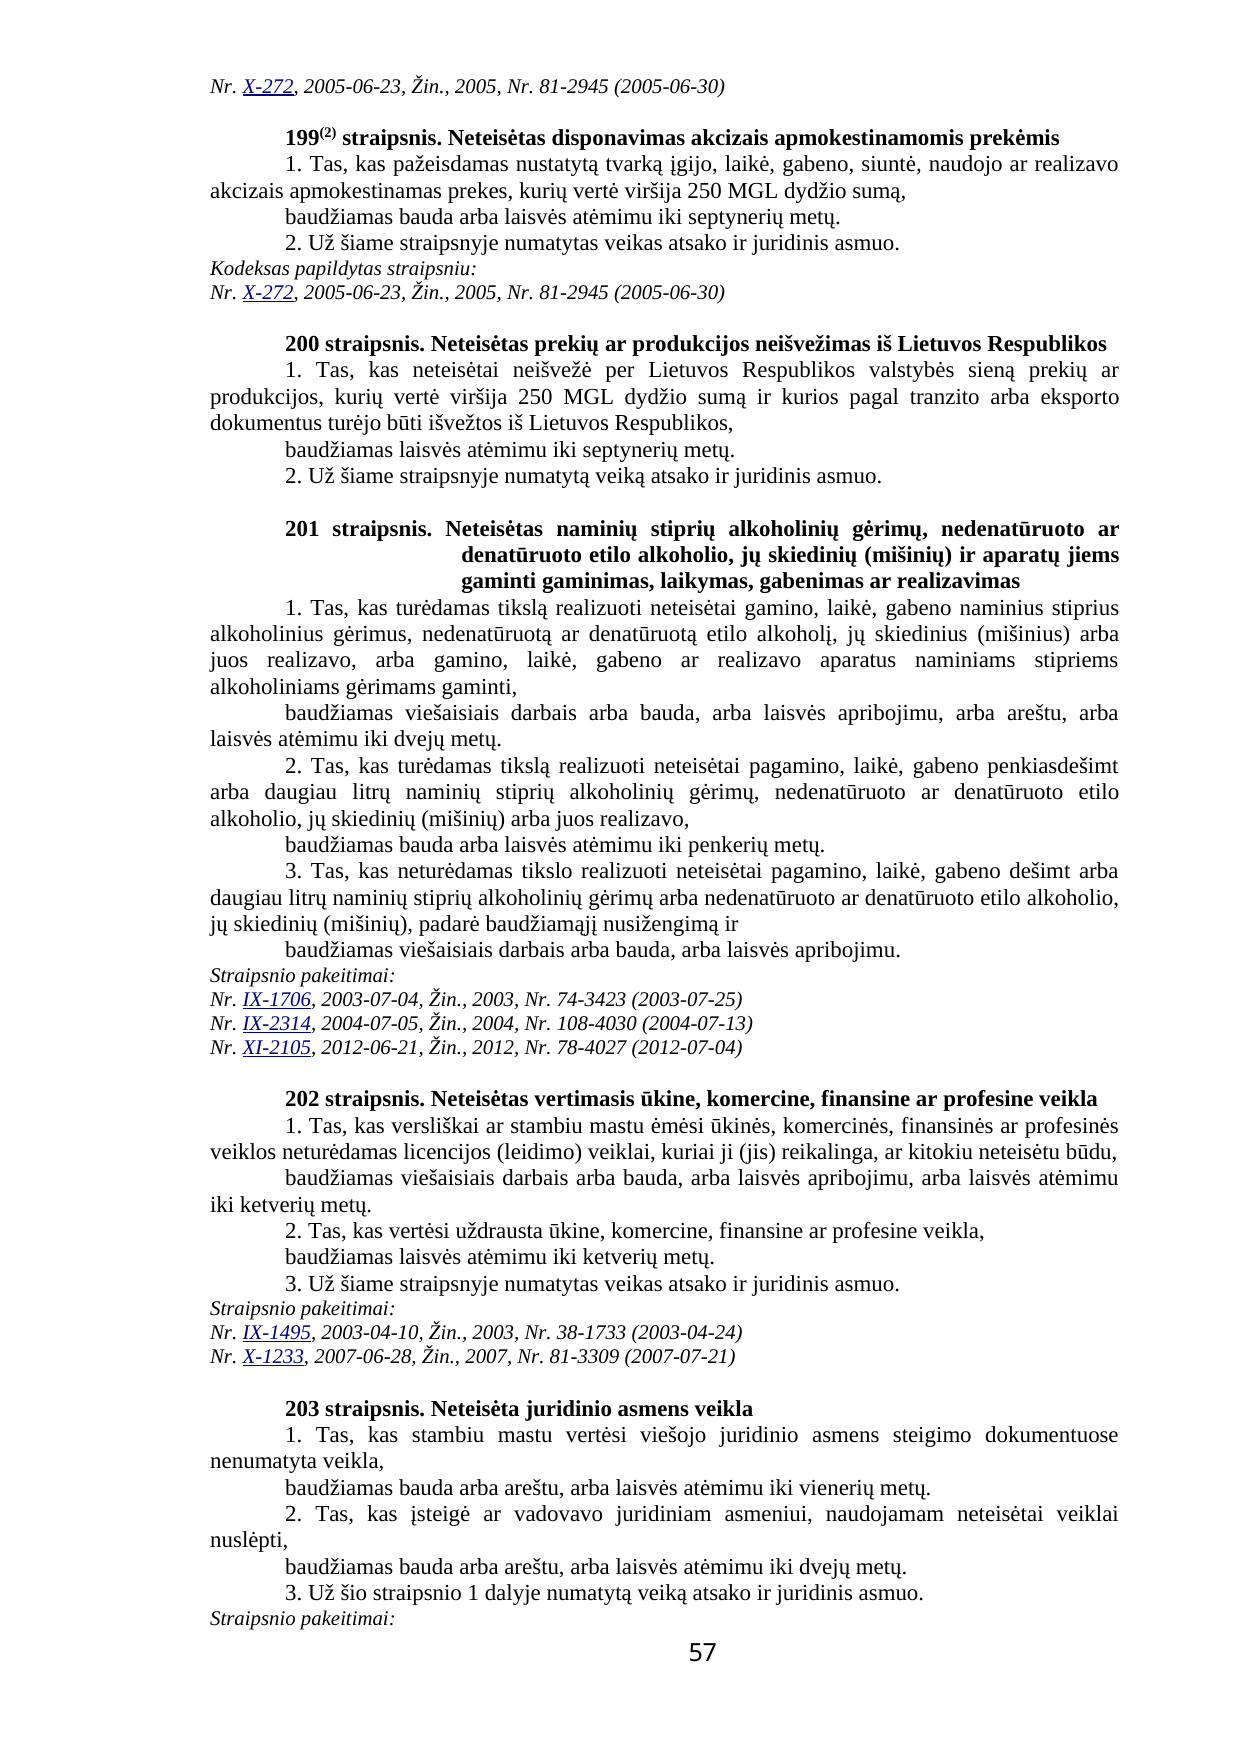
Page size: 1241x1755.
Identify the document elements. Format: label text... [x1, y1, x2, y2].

text baudžiamas bauda arba areštu, arba laisvės atėmimu iki vienerių metų. [210, 1474, 1120, 1500]
text Nr. XI-2105, 2012-06-21, Žin., 2012, Nr. 78-4027 (2012-07-04) [210, 1035, 1120, 1059]
text 1. Tas, kas stambiu mastu vertėsi viešojo juridinio asmens steigimo dokumentuose nenumatyta veikla, [210, 1421, 1120, 1474]
text 1. Tas, kas neteisėtai neišvežė per Lietuvos Respublikos valstybės sieną prekių ar produkcijos, kurių vertė viršija 250 MGL dydžio sumą ir kurios pagal tranzito arba eksporto dokumentus turėjo būti išvežtos iš Lietuvos Respublikos, [210, 357, 1120, 436]
text 3. Už šiame straipsnyje numatytas veikas atsako ir juridinis asmuo. [210, 1270, 1120, 1296]
text Straipsnio pakeitimai: [210, 963, 1120, 987]
text 1. Tas, kas pažeisdamas nustatytą tvarką įgijo, laikė, gabeno, siuntė, naudojo ar realizavo akcizais apmokestinamas prekes, kurių vertė viršija 250 MGL dydžio sumą, [210, 150, 1120, 203]
text 203 straipsnis. Neteisėta juridinio asmens veikla [210, 1395, 1120, 1421]
text Nr. IX-2314, 2004-07-05, Žin., 2004, Nr. 108-4030 (2004-07-13) [210, 1011, 1120, 1035]
title 1. Tas, kas versliškai ar stambiu mastu ėmėsi ūkinės, komercinės, finansinės ar profesinės veiklos neturėdamas licencijos (leidimo) veiklai, kuriai ji (jis) reikalinga, ar kitokiu neteisėtu būdu, [210, 1112, 1120, 1164]
text Nr. X-272, 2005-06-23, Žin., 2005, Nr. 81-2945 (2005-06-30) [210, 280, 1120, 304]
text 2. Už šiame straipsnyje numatytą veiką atsako ir juridinis asmuo. [210, 462, 1120, 488]
text Straipsnio pakeitimai: [210, 1296, 1120, 1320]
text 2. Už šiame straipsnyje numatytas veikas atsako ir juridinis asmuo. [210, 229, 1120, 256]
text Nr. IX-1706, 2003-07-04, Žin., 2003, Nr. 74-3423 (2003-07-25) [210, 987, 1120, 1011]
text 199(2) straipsnis. Neteisėtas disponavimas akcizais apmokestinamomis prekėmis [285, 124, 1120, 150]
text 2. Tas, kas vertėsi uždrausta ūkine, komercine, finansine ar profesine veikla, [210, 1217, 1120, 1243]
text 202 straipsnis. Neteisėtas vertimasis ūkine, komercine, finansine ar profesine veikla [285, 1085, 1120, 1112]
text 1. Tas, kas turėdamas tikslą realizuoti neteisėtai gamino, laikė, gabeno naminius stiprius alkoholinius gėrimus, nedenatūruotą ar denatūruotą etilo alkoholį, jų skiedinius (mišinius) arba juos realizavo, arba gamino, laikė, gabeno ar realizavo aparatus naminiams stipriems alkoholiniams gėrimams gaminti, [210, 594, 1120, 699]
text Kodeksas papildytas straipsniu: [210, 256, 1120, 280]
text baudžiamas bauda arba laisvės atėmimu iki septynerių metų. [210, 203, 1120, 229]
text Nr. IX-1495, 2003-04-10, Žin., 2003, Nr. 38-1733 (2003-04-24) [210, 1320, 1120, 1344]
text baudžiamas viešaisiais darbais arba bauda, arba laisvės apribojimu. [210, 936, 1120, 963]
text 3. Tas, kas neturėdamas tikslo realizuoti neteisėtai pagamino, laikė, gabeno dešimt arba daugiau litrų naminių stiprių alkoholinių gėrimų arba nedenatūruoto ar denatūruoto etilo alkoholio, jų skiedinių (mišinių), padarė baudžiamąjį nusižengimą ir [210, 857, 1120, 936]
text baudžiamas bauda arba laisvės atėmimu iki penkerių metų. [210, 831, 1120, 857]
text Nr. X-272, 2005-06-23, Žin., 2005, Nr. 81-2945 (2005-06-30) [210, 73, 1120, 98]
text 3. Už šio straipsnio 1 dalyje numatytą veiką atsako ir juridinis asmuo. [210, 1579, 1120, 1606]
text 2. Tas, kas įsteigė ar vadovavo juridiniam asmeniui, naudojamam neteisėtai veiklai nuslėpti, [210, 1500, 1120, 1553]
text baudžiamas laisvės atėmimu iki ketverių metų. [210, 1243, 1120, 1270]
text 201 straipsnis. Neteisėtas naminių stiprių alkoholinių gėrimų, nedenatūruoto ar denatūruoto etilo alkoholio, jų skiedinių (mišinių) ir aparatų jiems gaminti gaminimas, laikymas, gabenimas ar realizavimas [285, 515, 1120, 594]
text 200 straipsnis. Neteisėtas prekių ar produkcijos neišvežimas iš Lietuvos Respublikos [285, 330, 1120, 357]
title baudžiamas viešaisiais darbais arba bauda, arba laisvės apribojimu, arba laisvės atėmimu iki ketverių metų. [210, 1164, 1120, 1217]
text Nr. X-1233, 2007-06-28, Žin., 2007, Nr. 81-3309 (2007-07-21) [210, 1344, 1120, 1368]
text baudžiamas laisvės atėmimu iki septynerių metų. [210, 436, 1120, 462]
text 2. Tas, kas turėdamas tikslą realizuoti neteisėtai pagamino, laikė, gabeno penkiasdešimt arba daugiau litrų naminių stiprių alkoholinių gėrimų, nedenatūruoto ar denatūruoto etilo alkoholio, jų skiedinių (mišinių) arba juos realizavo, [210, 752, 1120, 831]
text baudžiamas bauda arba areštu, arba laisvės atėmimu iki dvejų metų. [210, 1553, 1120, 1579]
text baudžiamas viešaisiais darbais arba bauda, arba laisvės apribojimu, arba areštu, arba laisvės atėmimu iki dvejų metų. [210, 699, 1120, 752]
text Straipsnio pakeitimai: [210, 1606, 1120, 1629]
